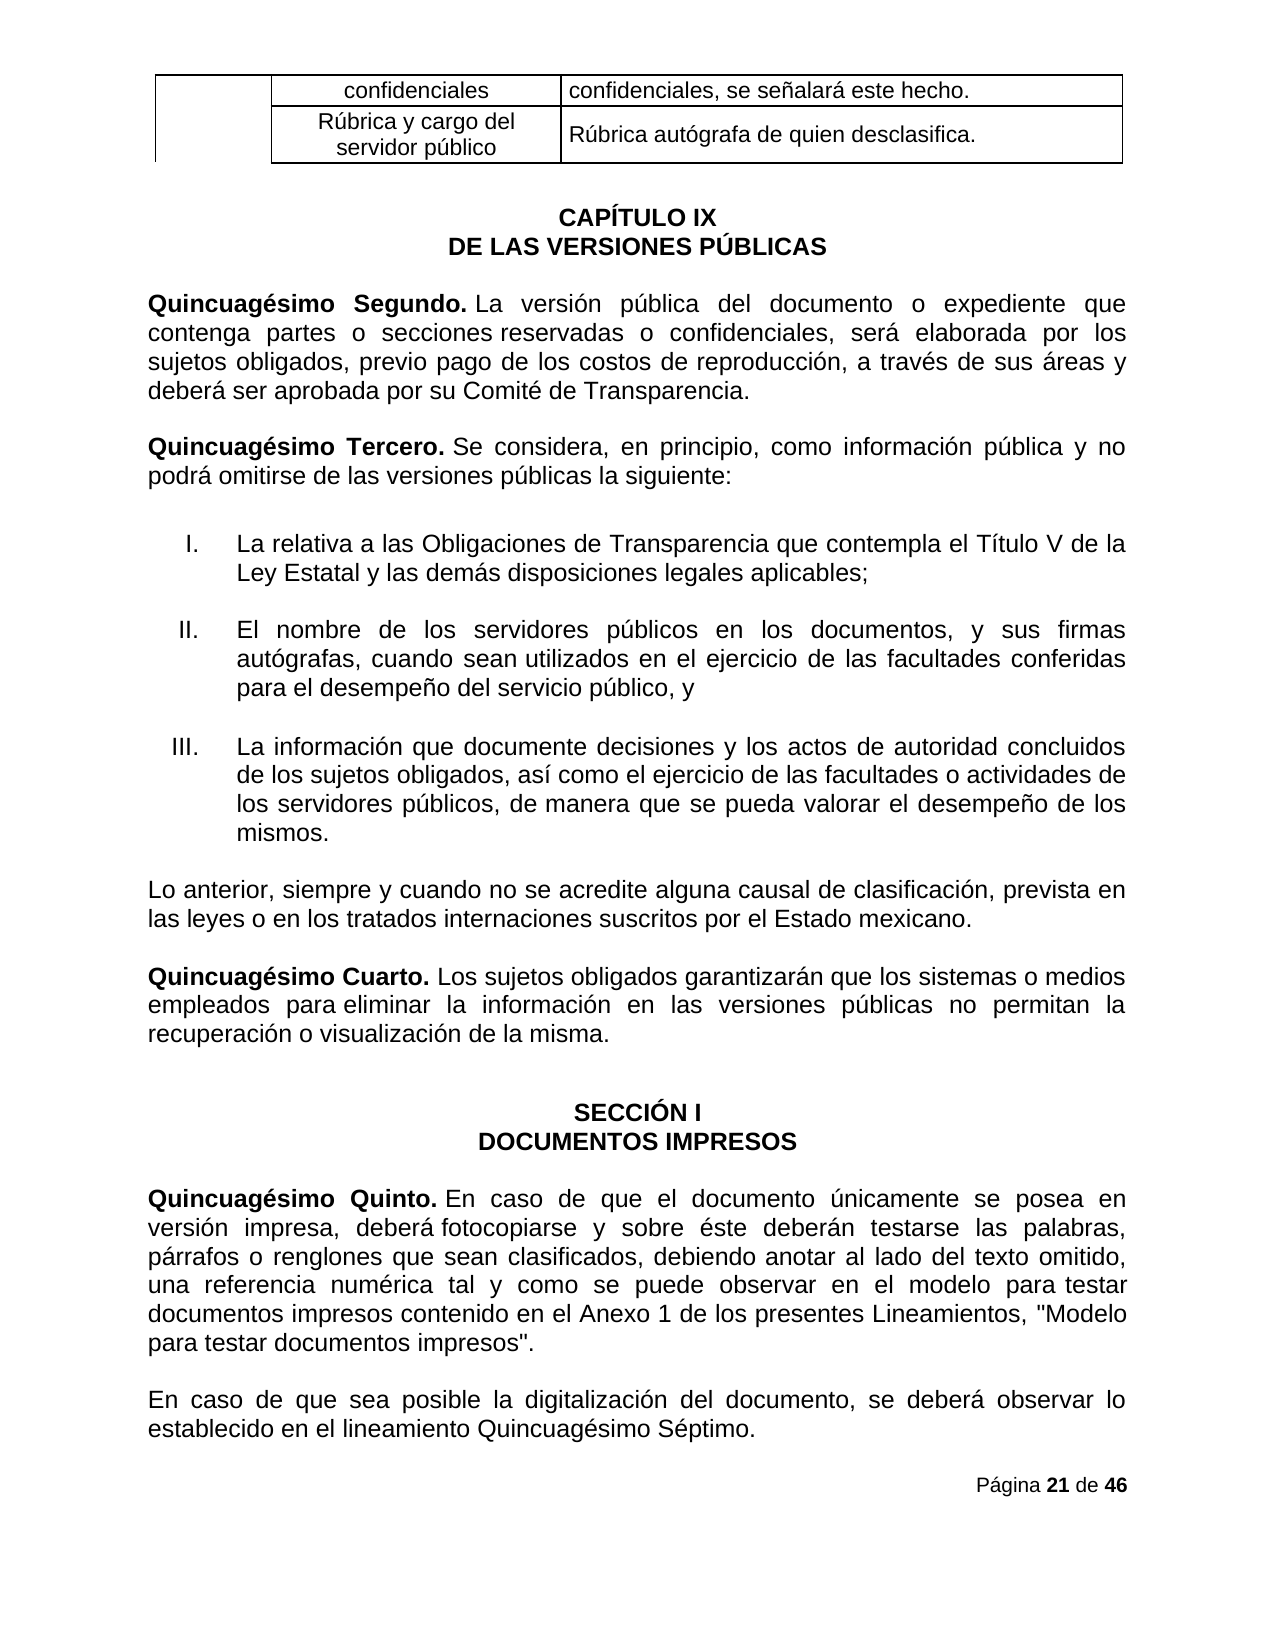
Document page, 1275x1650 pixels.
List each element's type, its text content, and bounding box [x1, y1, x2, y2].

text En caso de que sea posible la digitalización del documento, se deberá observar lo establecido en el lineamiento Quincuagésimo Séptimo. [148, 1385, 1127, 1443]
list La relativa a las Obligaciones de Transparencia que contempla el Título V de la Ley Estatal y las demás disposiciones legales aplicables; [199, 529, 1127, 587]
text Quincuagésimo Cuarto. Los sujetos obligados garantizarán que los sistemas o medios empleados para eliminar la información en las versiones públicas no permitan la recuperación o visualización de la misma. [148, 962, 1127, 1048]
text SECCIÓN I [148, 1098, 1127, 1127]
text Lo anterior, siempre y cuando no se acredite alguna causal de clasificación, prevista en las leyes o en los tratados internaciones suscritos por el Estado mexicano. [148, 876, 1127, 933]
table_cell confidenciales [272, 76, 560, 105]
table_cell Rúbrica autógrafa de quien desclasifica. [562, 107, 1122, 162]
text Quincuagésimo Segundo. La versión pública del documento o expediente que contenga partes o secciones reservadas o confidenciales, será elaborada por los sujetos obligados, previo pago de los costos de reproducción, a través de sus áreas y deberá ser aprobada por su Comité de Transparencia. [148, 289, 1127, 404]
text Quincuagésimo Tercero. Se considera, en principio, como información pública y no podrá omitirse de las versiones públicas la siguiente: [148, 432, 1127, 490]
list La información que documente decisiones y los actos de autoridad concluidos de los sujetos obligados, así como el ejercicio de las facultades o actividades de los servidores públicos, de manera que se pueda valorar el desempeño de los mismos. [199, 732, 1127, 847]
text Quincuagésimo Quinto. En caso de que el documento únicamente se posea en versión impresa, deberá fotocopiarse y sobre éste deberán testarse las palabras, párrafos o renglones que sean clasificados, debiendo anotar al lado del texto omitido, una referencia numérica tal y como se puede observar en el modelo para testar documentos impresos contenido en el Anexo 1 de los presentes Lineamientos, "Modelo para testar documentos impresos". [148, 1184, 1127, 1357]
text DE LAS VERSIONES PÚBLICAS [148, 232, 1127, 261]
table_cell [156, 76, 271, 162]
text DOCUMENTOS IMPRESOS [148, 1127, 1127, 1155]
table_cell confidenciales, se señalará este hecho. [562, 76, 1122, 105]
text CAPÍTULO IX [148, 203, 1127, 232]
table_cell Rúbrica y cargo del servidor público [272, 107, 560, 162]
list El nombre de los servidores públicos en los documentos, y sus firmas autógrafas, cuando sean utilizados en el ejercicio de las facultades conferidas para el desempeño del servicio público, y [199, 615, 1127, 702]
